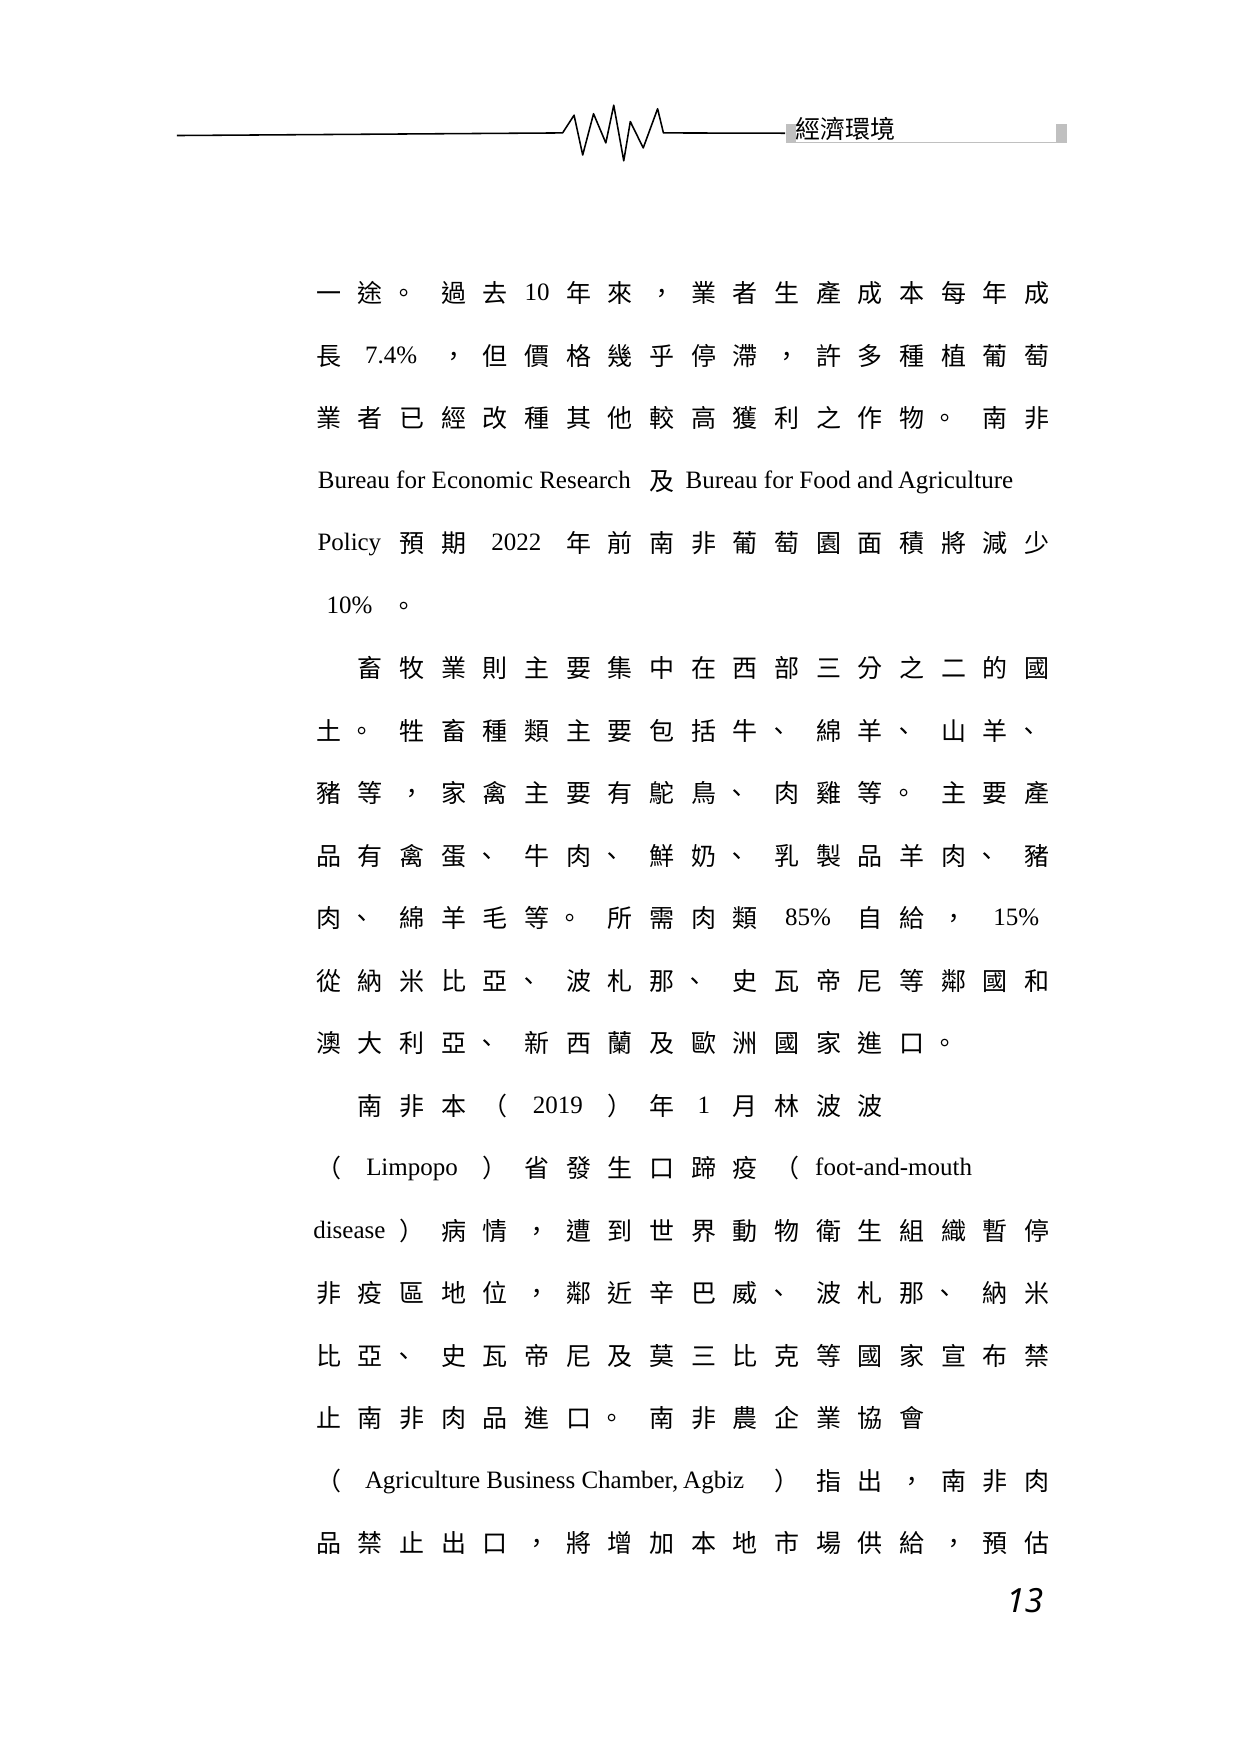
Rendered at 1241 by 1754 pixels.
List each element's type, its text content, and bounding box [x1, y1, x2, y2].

text 一途。過去10年來，業者生產成本每年成長7.4%，但價格幾乎停滯，許多種植葡萄業者已經改種其他較高獲利之作物。南非Bureau for Economic Research及Bureau for Food and Agriculture Policy預期2022年前南非葡萄園面積將減少10%。 [281, 250, 1058, 625]
text 南非本（2019）年1月林波波（Limpopo）省發生口蹄疫（foot-and-mouth disease）病情，遭到世界動物衛生組織暫停非疫區地位，鄰近辛巴威、波札那、納米比亞、史瓦帝尼及莫三比克等國家宣布禁止南非肉品進口。南非農企業協會（Agriculture Business Chamber, Agbiz ）指出，南非肉品禁止出口，將增加本地市場供給，預估 [281, 1063, 1058, 1563]
text 畜牧業則主要集中在西部三分之二的國土。牲畜種類主要包括牛、綿羊、山羊、豬等，家禽主要有鴕鳥、肉雞等。主要產品有禽蛋、牛肉、鮮奶、乳製品羊肉、豬肉、綿羊毛等。所需肉類85%自給，15%從納米比亞、波札那、史瓦帝尼等鄰國和澳大利亞、新西蘭及歐洲國家進口。 [281, 625, 1058, 1063]
